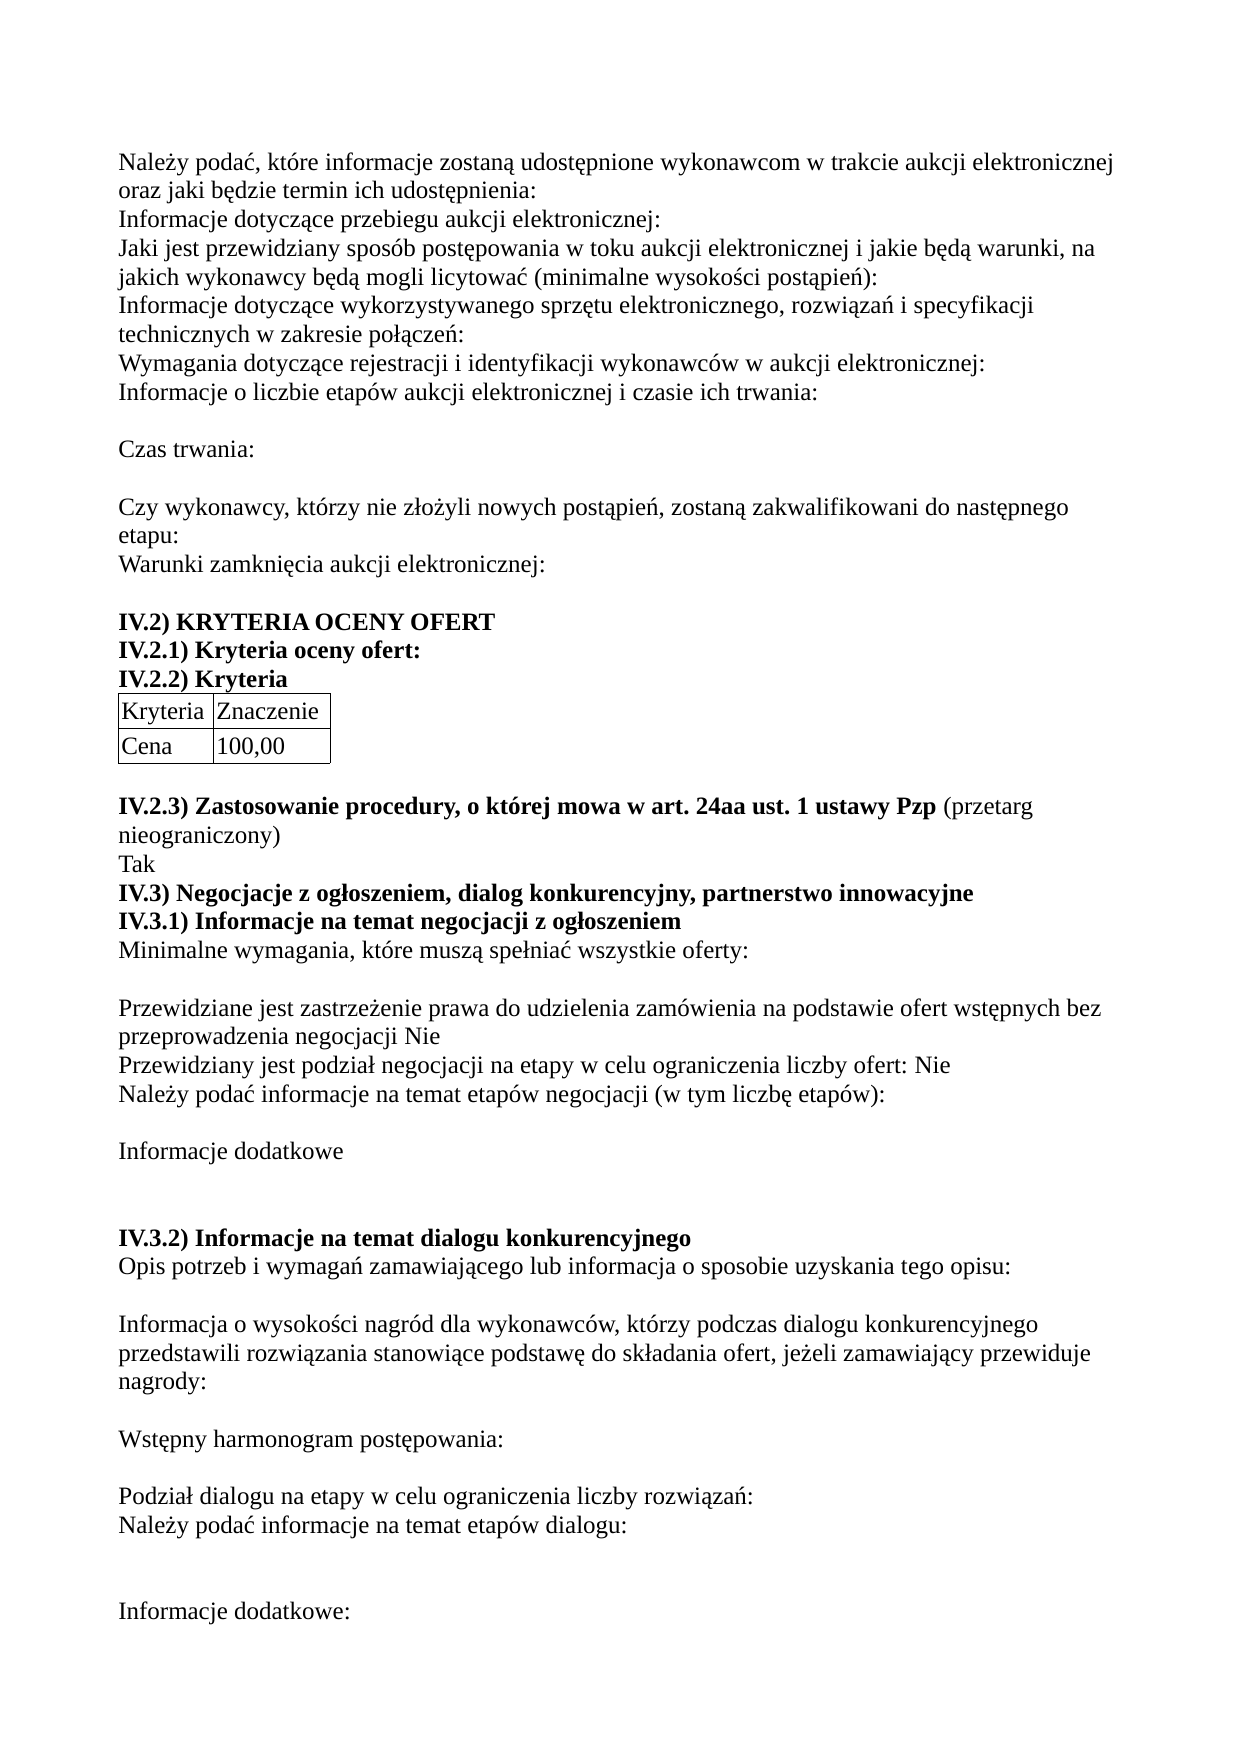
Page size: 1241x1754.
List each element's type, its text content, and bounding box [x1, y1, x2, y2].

text Należy podać, które informacje zostaną udostępnione wykonawcom w trakcie aukcji elektronicznej oraz jaki będzie termin ich udostępnienia: Informacje dotyczące przebiegu aukcji elektronicznej: Jaki jest przewidziany sposób postępowania w toku aukcji elektronicznej i jakie będą warunki, na jakich wykonawcy będą mogli licytować (minimalne wysokości postąpień): Informacje dotyczące wykorzystywanego sprzętu elektronicznego, rozwiązań i specyfikacji technicznych w zakresie połączeń: Wymagania dotyczące rejestracji i identyfikacji wykonawców w aukcji elektronicznej: Informacje o liczbie etapów aukcji elektronicznej i czasie ich trwania: [118, 118, 1122, 406]
table_cell Cena [119, 729, 213, 762]
table_header Kryteria [119, 694, 213, 728]
text IV.2) KRYTERIA OCENY OFERT IV.2.1) Kryteria oceny ofert: IV.2.2) Kryteria [118, 578, 1122, 693]
table_cell 100,00 [214, 729, 330, 762]
text Czas trwania: Czy wykonawcy, którzy nie złożyli nowych postąpień, zostaną zakwalifikowani do następnego etapu: Warunki zamknięcia aukcji elektronicznej: [118, 406, 1122, 578]
table_header Znaczenie [214, 694, 330, 728]
text IV.2.3) Zastosowanie procedury, o której mowa w art. 24aa ust. 1 ustawy Pzp (przetarg nieograniczony) Tak IV.3) Negocjacje z ogłoszeniem, dialog konkurencyjny, partnerstwo innowacyjne IV.3.1) Informacje na temat negocjacji z ogłoszeniem Minimalne wymagania, które muszą spełniać wszystkie oferty: Przewidziane jest zastrzeżenie prawa do udzielenia zamówienia na podstawie ofert wstępnych bez przeprowadzenia negocjacji Nie Przewidziany jest podział negocjacji na etapy w celu ograniczenia liczby ofert: Nie Należy podać informacje na temat etapów negocjacji (w tym liczbę etapów): Informacje dodatkowe IV.3.2) Informacje na temat dialogu konkurencyjnego Opis potrzeb i wymagań zamawiającego lub informacja o sposobie uzyskania tego opisu: Informacja o wysokości nagród dla wykonawców, którzy podczas dialogu konkurencyjnego przedstawili rozwiązania stanowiące podstawę do składania ofert, jeżeli zamawiający przewiduje nagrody: Wstępny harmonogram postępowania: Podział dialogu na etapy w celu ograniczenia liczby rozwiązań: Należy podać informacje na temat etapów dialogu: Informacje dodatkowe: [118, 763, 1122, 1625]
